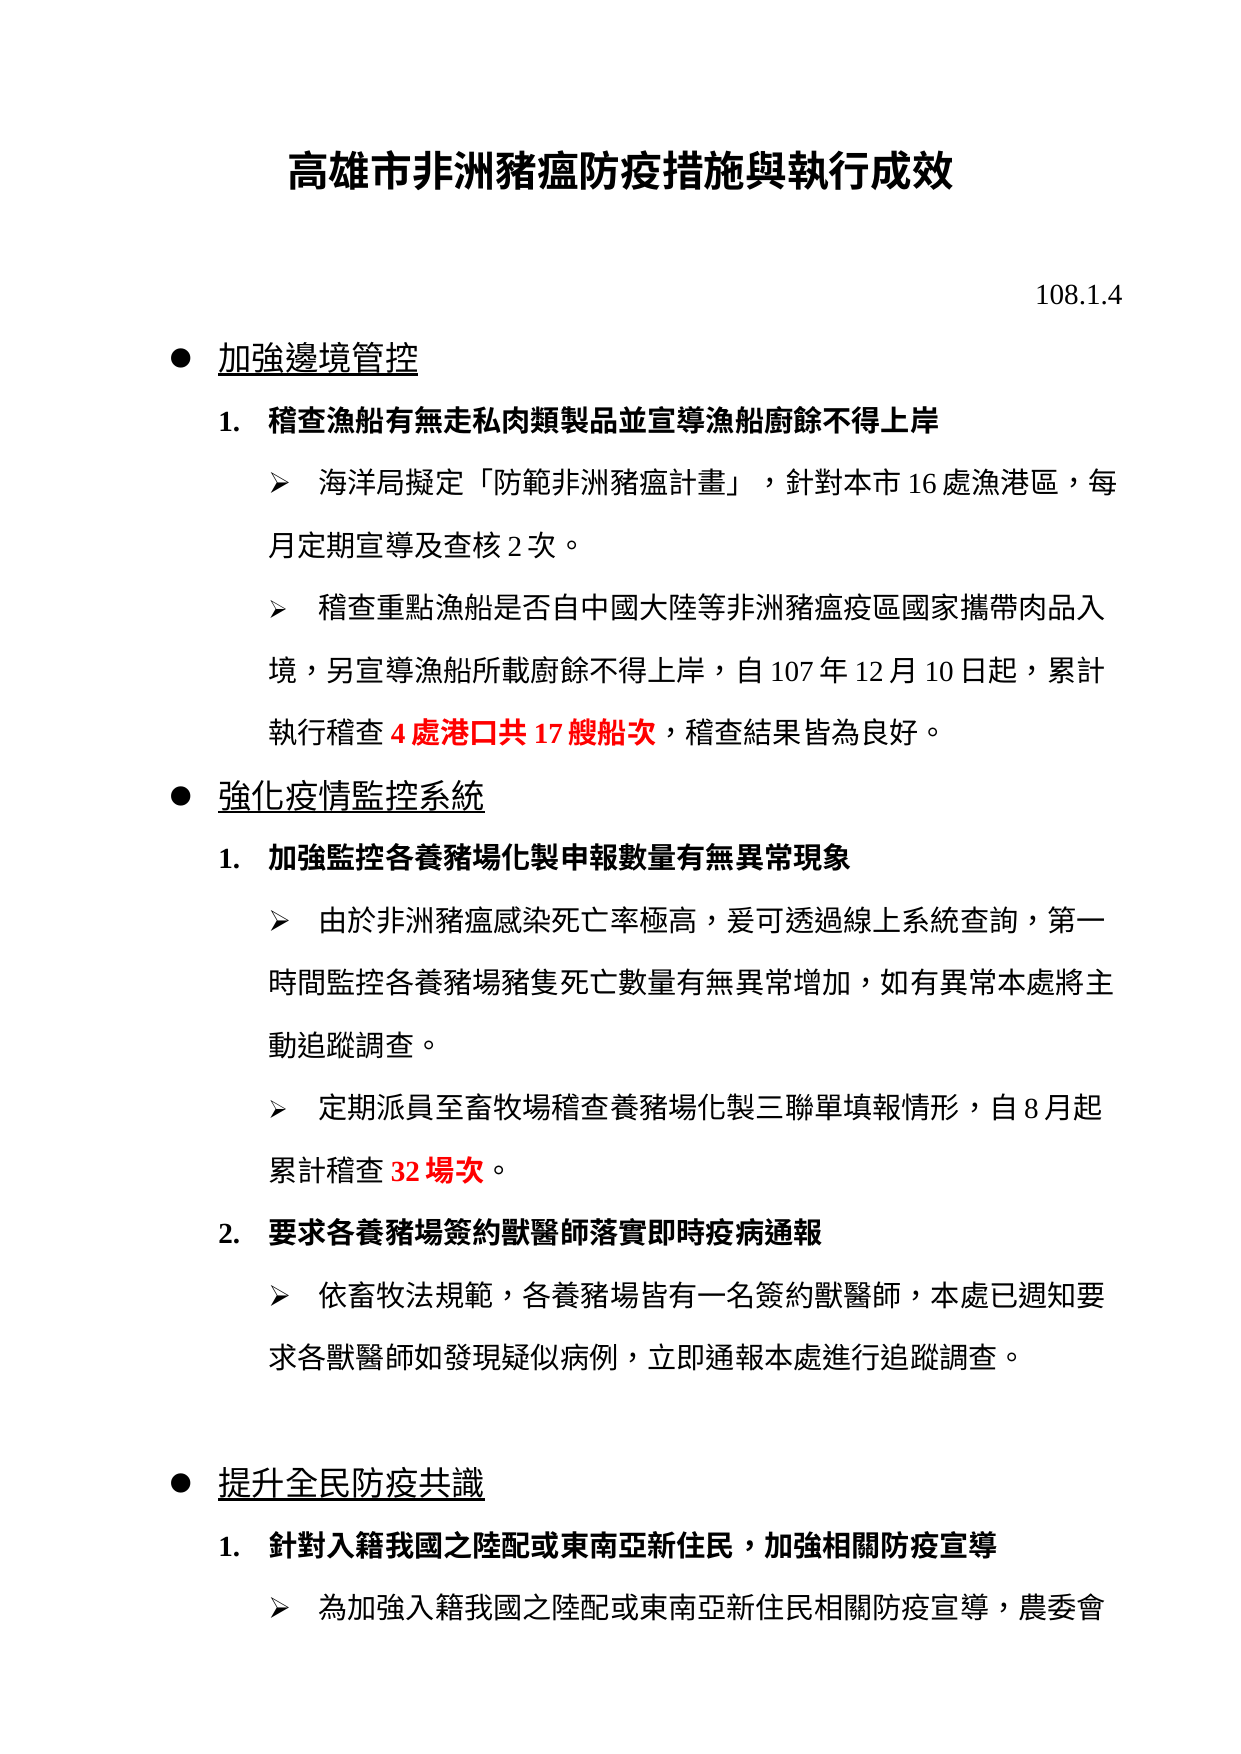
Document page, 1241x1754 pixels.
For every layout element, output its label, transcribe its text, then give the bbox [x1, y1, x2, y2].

list 提升全民防疫共識 [168, 1439, 1122, 1502]
list 由於非洲豬瘟感染死亡率極高，爰可透過線上系統查詢，第一時間監控各養豬場豬隻死亡數量有無異常增加，如有異常本處將主動追蹤調查。 [268, 877, 1122, 1064]
list 要求各養豬場簽約獸醫師落實即時疫病通報 [218, 1189, 1122, 1252]
list 加強監控各養豬場化製申報數量有無異常現象 [218, 814, 1122, 877]
list 海洋局擬定「防範非洲豬瘟計畫」，針對本市16處漁港區，每月定期宣導及查核2次。 [268, 439, 1122, 564]
list 針對入籍我國之陸配或東南亞新住民，加強相關防疫宣導 [218, 1502, 1122, 1564]
text 高雄市非洲豬瘟防疫措施與執行成效 [118, 127, 1122, 189]
list 依畜牧法規範，各養豬場皆有一名簽約獸醫師，本處已週知要求各獸醫師如發現疑似病例，立即通報本處進行追蹤調查。 [268, 1252, 1122, 1377]
list 稽查重點漁船是否自中國大陸等非洲豬瘟疫區國家攜帶肉品入境，另宣導漁船所載廚餘不得上岸，自107年12月10日起，累計執行稽查4處港口共17艘船次，稽查結果皆為良好。 [268, 564, 1122, 752]
list 為加強入籍我國之陸配或東南亞新住民相關防疫宣導，農委會 [268, 1564, 1122, 1627]
text 108.1.4 [118, 252, 1122, 314]
list 稽查漁船有無走私肉類製品並宣導漁船廚餘不得上岸 [218, 377, 1122, 439]
list 強化疫情監控系統 [168, 752, 1122, 814]
list 定期派員至畜牧場稽查養豬場化製三聯單填報情形，自8月起累計稽查32場次。 [268, 1064, 1122, 1189]
list 加強邊境管控 [168, 314, 1122, 377]
